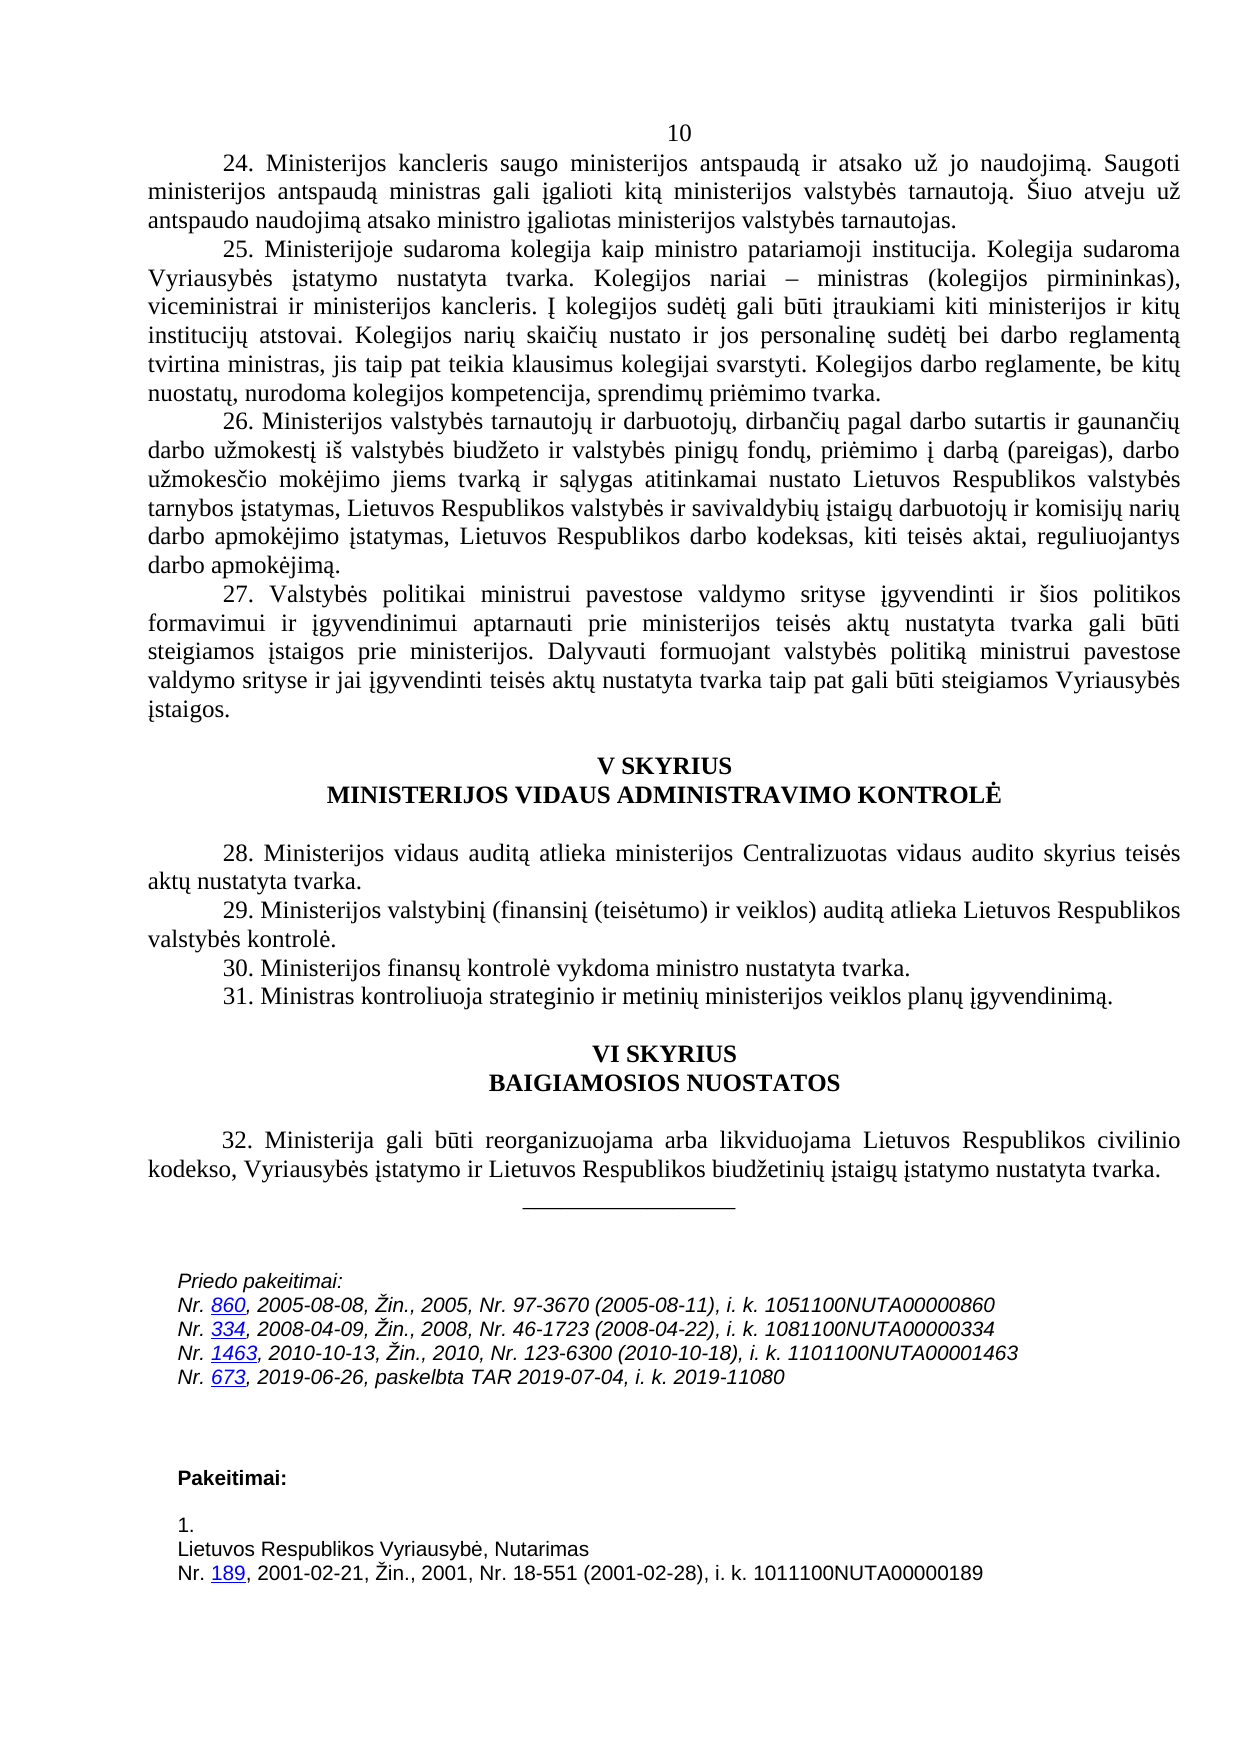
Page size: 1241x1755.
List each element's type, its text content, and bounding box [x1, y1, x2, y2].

text V SKYRIUS [148, 751, 1181, 780]
text 26. Ministerijos valstybės tarnautojų ir darbuotojų, dirbančių pagal darbo sutartis ir gaunančių darbo užmokestį iš valstybės biudžeto ir valstybės pinigų fondų, priėmimo į darbą (pareigas), darbo užmokesčio mokėjimo jiems tvarką ir sąlygas atitinkamai nustato Lietuvos Respublikos valstybės tarnybos įstatymas, Lietuvos Respublikos valstybės ir savivaldybių įstaigų darbuotojų ir komisijų narių darbo apmokėjimo įstatymas, Lietuvos Respublikos darbo kodeksas, kiti teisės aktai, reguliuojantys darbo apmokėjimą. [148, 406, 1181, 579]
text 1. [177, 1513, 1181, 1537]
text _________________ [148, 1183, 1240, 1211]
text MINISTERIJOS VIDAUS ADMINISTRAVIMO KONTROLĖ [148, 780, 1181, 809]
text Nr. 1463, 2010-10-13, Žin., 2010, Nr. 123-6300 (2010-10-18), i. k. 1101100NUTA00001463 [177, 1341, 1181, 1365]
text Pakeitimai: [177, 1465, 1181, 1489]
text 29. Ministerijos valstybinį (finansinį (teisėtumo) ir veiklos) auditą atlieka Lietuvos Respublikos valstybės kontrolė. [148, 895, 1181, 953]
text 32. Ministerija gali būti reorganizuojama arba likviduojama Lietuvos Respublikos civilinio kodekso, Vyriausybės įstatymo ir Lietuvos Respublikos biudžetinių įstaigų įstatymo nustatyta tvarka. [148, 1125, 1181, 1183]
text 25. Ministerijoje sudaroma kolegija kaip ministro patariamoji institucija. Kolegija sudaroma Vyriausybės įstatymo nustatyta tvarka. Kolegijos nariai – ministras (kolegijos pirmininkas), viceministrai ir ministerijos kancleris. Į kolegijos sudėtį gali būti įtraukiami kiti ministerijos ir kitų institucijų atstovai. Kolegijos narių skaičių nustato ir jos personalinę sudėtį bei darbo reglamentą tvirtina ministras, jis taip pat teikia klausimus kolegijai svarstyti. Kolegijos darbo reglamente, be kitų nuostatų, nurodoma kolegijos kompetencija, sprendimų priėmimo tvarka. [148, 234, 1181, 406]
text 30. Ministerijos finansų kontrolė vykdoma ministro nustatyta tvarka. [148, 953, 1181, 981]
text Nr. 860, 2005-08-08, Žin., 2005, Nr. 97-3670 (2005-08-11), i. k. 1051100NUTA00000860 [177, 1293, 1181, 1317]
text BAIGIAMOSIOS NUOSTATOS [148, 1068, 1181, 1096]
text Nr. 673, 2019-06-26, paskelbta TAR 2019-07-04, i. k. 2019-11080 [177, 1365, 1181, 1389]
text VI SKYRIUS [148, 1039, 1181, 1068]
text Nr. 334, 2008-04-09, Žin., 2008, Nr. 46-1723 (2008-04-22), i. k. 1081100NUTA00000334 [177, 1317, 1181, 1341]
text 27. Valstybės politikai ministrui pavestose valdymo srityse įgyvendinti ir šios politikos formavimui ir įgyvendinimui aptarnauti prie ministerijos teisės aktų nustatyta tvarka gali būti steigiamos įstaigos prie ministerijos. Dalyvauti formuojant valstybės politiką ministrui pavestose valdymo srityse ir jai įgyvendinti teisės aktų nustatyta tvarka taip pat gali būti steigiamos Vyriausybės įstaigos. [148, 579, 1181, 723]
text 31. Ministras kontroliuoja strateginio ir metinių ministerijos veiklos planų įgyvendinimą. [148, 981, 1181, 1010]
text Nr. 189, 2001-02-21, Žin., 2001, Nr. 18-551 (2001-02-28), i. k. 1011100NUTA00000189 [177, 1561, 1181, 1585]
text Priedo pakeitimai: [177, 1269, 1181, 1293]
text 24. Ministerijos kancleris saugo ministerijos antspaudą ir atsako už jo naudojimą. Saugoti ministerijos antspaudą ministras gali įgalioti kitą ministerijos valstybės tarnautoją. Šiuo atveju už antspaudo naudojimą atsako ministro įgaliotas ministerijos valstybės tarnautojas. [148, 148, 1181, 234]
text 28. Ministerijos vidaus auditą atlieka ministerijos Centralizuotas vidaus audito skyrius teisės aktų nustatyta tvarka. [148, 838, 1181, 895]
text Lietuvos Respublikos Vyriausybė, Nutarimas [177, 1537, 1181, 1561]
